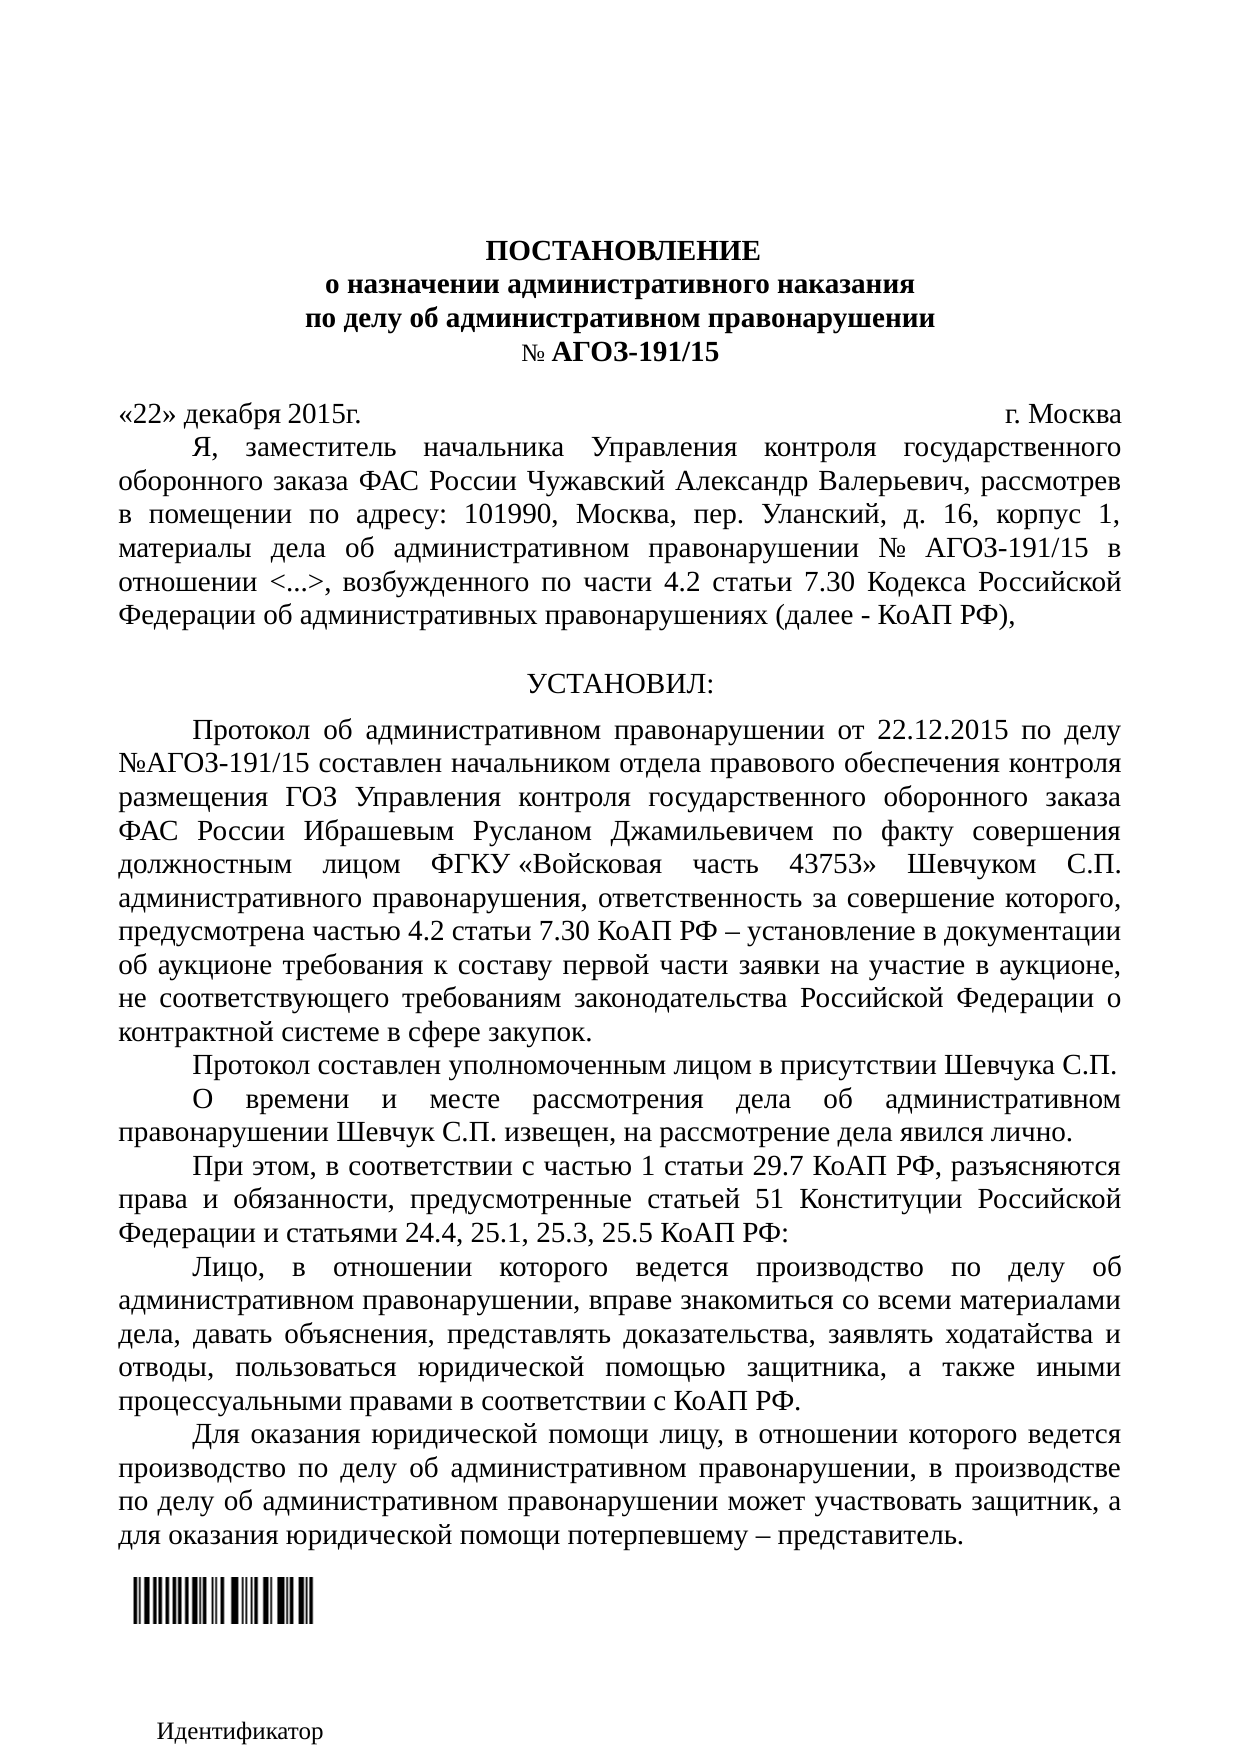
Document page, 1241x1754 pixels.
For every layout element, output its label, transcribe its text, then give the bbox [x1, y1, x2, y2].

text Протокол об административном правонарушении от 22.12.2015 по делу №АГОЗ-191/15 составлен начальником отдела правового обеспечения контроля размещения ГОЗ Управления контроля государственного оборонного заказа ФАС России Ибрашевым Русланом Джамильевичем по факту совершения должностным лицом ФГКУ «Войсковая часть 43753» Шевчуком С.П. административного правонарушения, ответственность за совершение которого, предусмотрена частью 4.2 статьи 7.30 КоАП РФ – установление в документации об аукционе требования к составу первой части заявки на участие в аукционе, не соответствующего требованиям законодательства Российской Федерации о контрактной системе в сфере закупок. [118, 712, 1122, 1047]
text Лицо, в отношении которого ведется производство по делу об административном правонарушении, вправе знакомиться со всеми материалами дела, давать объяснения, представлять доказательства, заявлять ходатайства и отводы, пользоваться юридической помощью защитника, а также иными процессуальными правами в соответствии с КоАП РФ. [118, 1249, 1122, 1416]
text ПОСТАНОВЛЕНИЕ [118, 233, 1122, 267]
text При этом, в соответствии с частью 1 статьи 29.7 КоАП РФ, разъясняются права и обязанности, предусмотренные статьей 51 Конституции Российской Федерации и статьями 24.4, 25.1, 25.3, 25.5 КоАП РФ: [118, 1148, 1122, 1249]
text о назначении административного наказания [118, 267, 1122, 300]
text Протокол составлен уполномоченным лицом в присутствии Шевчука С.П. [118, 1047, 1122, 1081]
text «22» декабря 2015г. г. Москва [118, 396, 1122, 429]
text УСТАНОВИЛ: [118, 666, 1122, 700]
text по делу об административном правонарушении [118, 300, 1122, 334]
text № АГОЗ-191/15 [118, 334, 1122, 367]
text Для оказания юридической помощи лицу, в отношении которого ведется производство по делу об административном правонарушении, в производстве по делу об административном правонарушении может участвовать защитник, а для оказания юридической помощи потерпевшему – представитель. [118, 1416, 1122, 1551]
text Я, заместитель начальника Управления контроля государственного оборонного заказа ФАС России Чужавский Александр Валерьевич, рассмотрев в помещении по адресу: 101990, Москва, пер. Уланский, д. 16, корпус 1, материалы дела об административном правонарушении № АГОЗ-191/15 в отношении <...>, возбужденного по части 4.2 статьи 7.30 Кодекса Российской Федерации об административных правонарушениях (далее - КоАП РФ), [118, 429, 1122, 631]
picture [118, 1577, 331, 1624]
text О времени и месте рассмотрения дела об административном правонарушении Шевчук С.П. извещен, на рассмотрение дела явился лично. [118, 1081, 1122, 1148]
